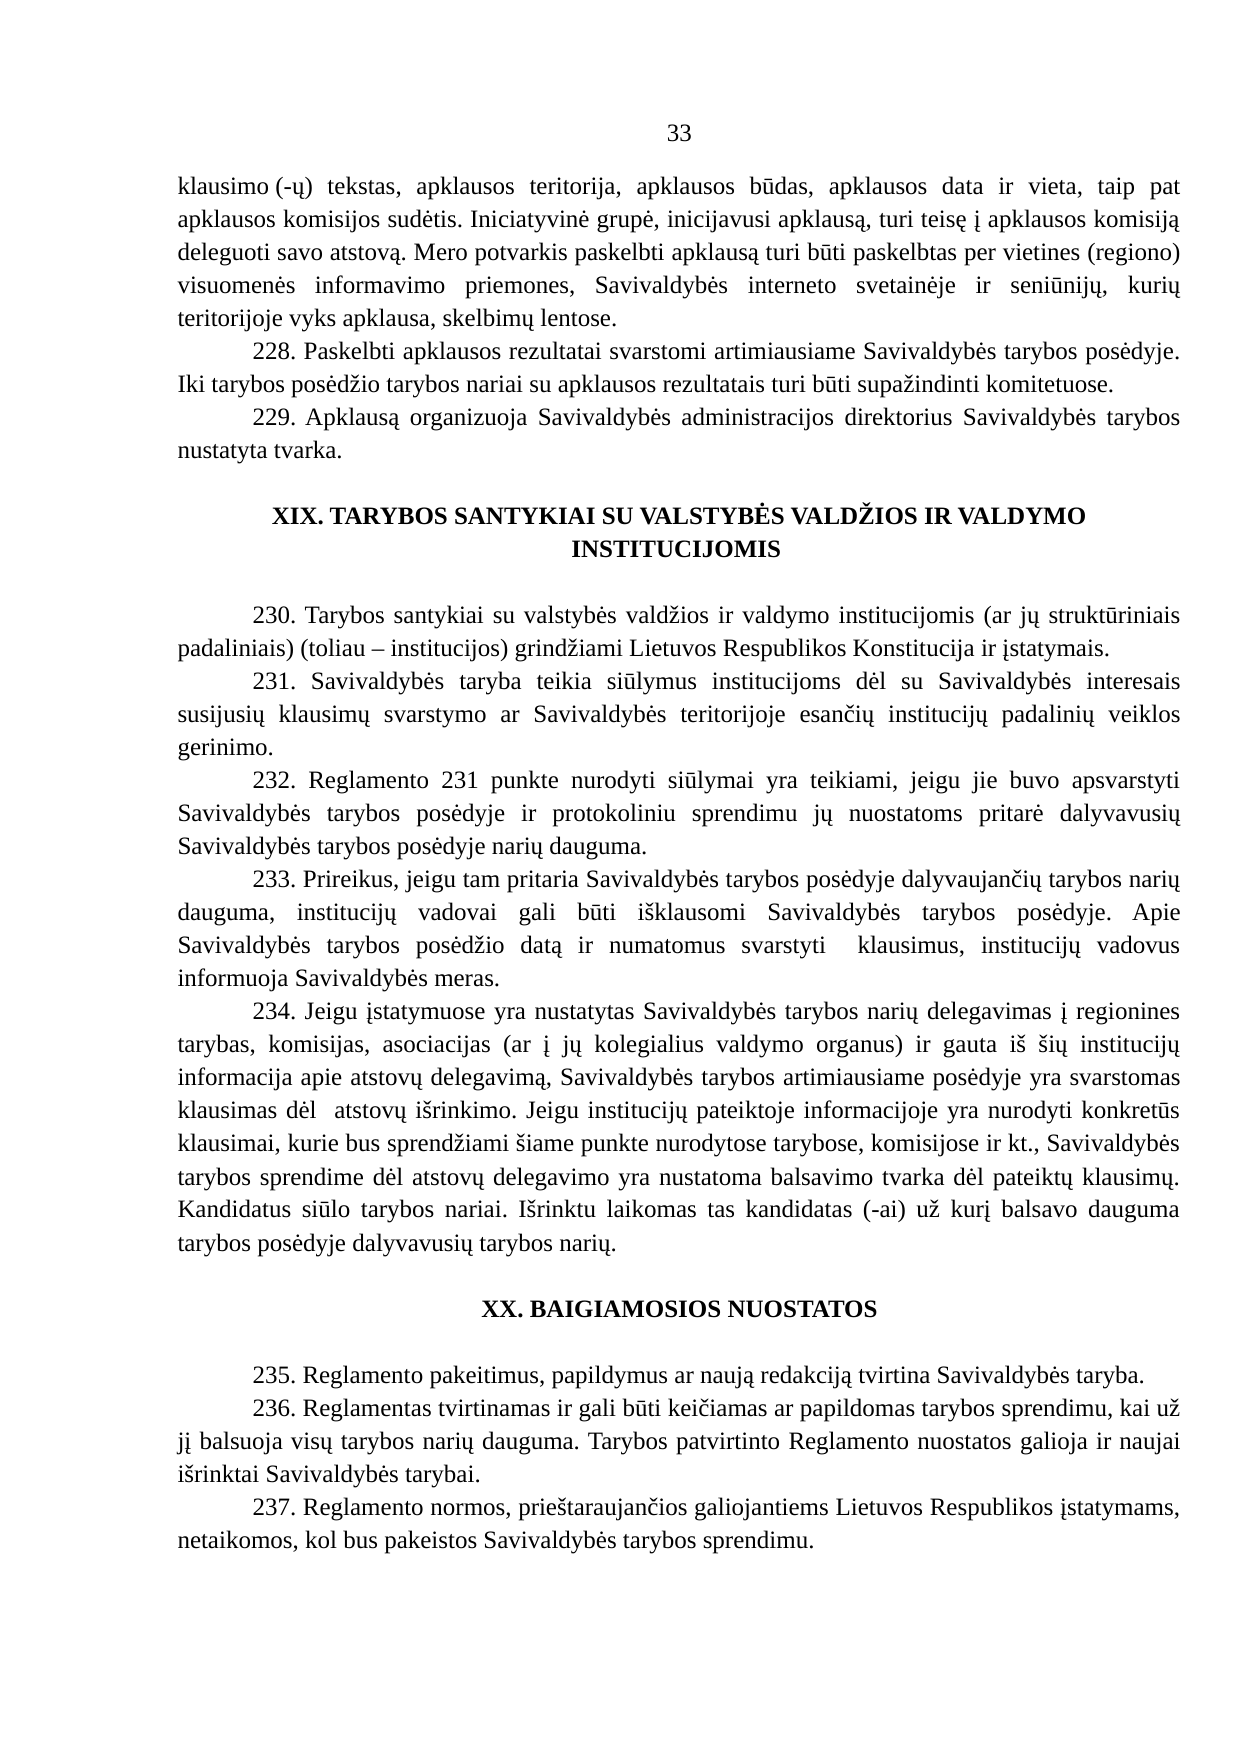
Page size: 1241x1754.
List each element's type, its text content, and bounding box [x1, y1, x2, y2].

text 237. Reglamento normos, prieštaraujančios galiojantiems Lietuvos Respublikos įstatymams, netaikomos, kol bus pakeistos Savivaldybės tarybos sprendimu. [177, 1492, 1181, 1553]
text 229. Apklausą organizuoja Savivaldybės administracijos direktorius Savivaldybės tarybos nustatyta tvarka. [177, 402, 1181, 464]
text 230. Tarybos santykiai su valstybės valdžios ir valdymo institucijomis (ar jų struktūriniais padaliniais) (toliau – institucijos) grindžiami Lietuvos Respublikos Konstitucija ir įstatymais. [177, 600, 1181, 662]
text 235. Reglamento pakeitimus, papildymus ar naują redakciją tvirtina Savivaldybės taryba. [177, 1360, 1181, 1388]
text 233. Prireikus, jeigu tam pritaria Savivaldybės tarybos posėdyje dalyvaujančių tarybos narių dauguma, institucijų vadovai gali būti išklausomi Savivaldybės tarybos posėdyje. Apie Savivaldybės tarybos posėdžio datą ir numatomus svarstyti klausimus, institucijų vadovus informuoja Savivaldybės meras. [177, 864, 1181, 992]
text XX. BAIGIAMOSIOS NUOSTATOS [177, 1294, 1181, 1322]
text klausimo (-ų) tekstas, apklausos teritorija, apklausos būdas, apklausos data ir vieta, taip pat apklausos komisijos sudėtis. Iniciatyvinė grupė, inicijavusi apklausą, turi teisę į apklausos komisiją deleguoti savo atstovą. Mero potvarkis paskelbti apklausą turi būti paskelbtas per vietines (regiono) visuomenės informavimo priemones, Savivaldybės interneto svetainėje ir seniūnijų, kurių teritorijoje vyks apklausa, skelbimų lentose. [177, 171, 1181, 332]
text XIX. tarybos santykiai su valstybės valdžios ir valdymo institucijomis [177, 501, 1181, 563]
text 234. Jeigu įstatymuose yra nustatytas Savivaldybės tarybos narių delegavimas į regionines tarybas, komisijas, asociacijas (ar į jų kolegialius valdymo organus) ir gauta iš šių institucijų informacija apie atstovų delegavimą, Savivaldybės tarybos artimiausiame posėdyje yra svarstomas klausimas dėl atstovų išrinkimo. Jeigu institucijų pateiktoje informacijoje yra nurodyti konkretūs klausimai, kurie bus sprendžiami šiame punkte nurodytose tarybose, komisijose ir kt., Savivaldybės tarybos sprendime dėl atstovų delegavimo yra nustatoma balsavimo tvarka dėl pateiktų klausimų. Kandidatus siūlo tarybos nariai. Išrinktu laikomas tas kandidatas (-ai) už kurį balsavo dauguma tarybos posėdyje dalyvavusių tarybos narių. [177, 996, 1181, 1256]
text 228. Paskelbti apklausos rezultatai svarstomi artimiausiame Savivaldybės tarybos posėdyje. Iki tarybos posėdžio tarybos nariai su apklausos rezultatais turi būti supažindinti komitetuose. [177, 336, 1181, 398]
text 232. Reglamento 231 punkte nurodyti siūlymai yra teikiami, jeigu jie buvo apsvarstyti Savivaldybės tarybos posėdyje ir protokoliniu sprendimu jų nuostatoms pritarė dalyvavusių Savivaldybės tarybos posėdyje narių dauguma. [177, 765, 1181, 860]
text 231. Savivaldybės taryba teikia siūlymus institucijoms dėl su Savivaldybės interesais susijusių klausimų svarstymo ar Savivaldybės teritorijoje esančių institucijų padalinių veiklos gerinimo. [177, 666, 1181, 761]
text 236. Reglamentas tvirtinamas ir gali būti keičiamas ar papildomas tarybos sprendimu, kai už jį balsuoja visų tarybos narių dauguma. Tarybos patvirtinto Reglamento nuostatos galioja ir naujai išrinktai Savivaldybės tarybai. [177, 1393, 1181, 1487]
